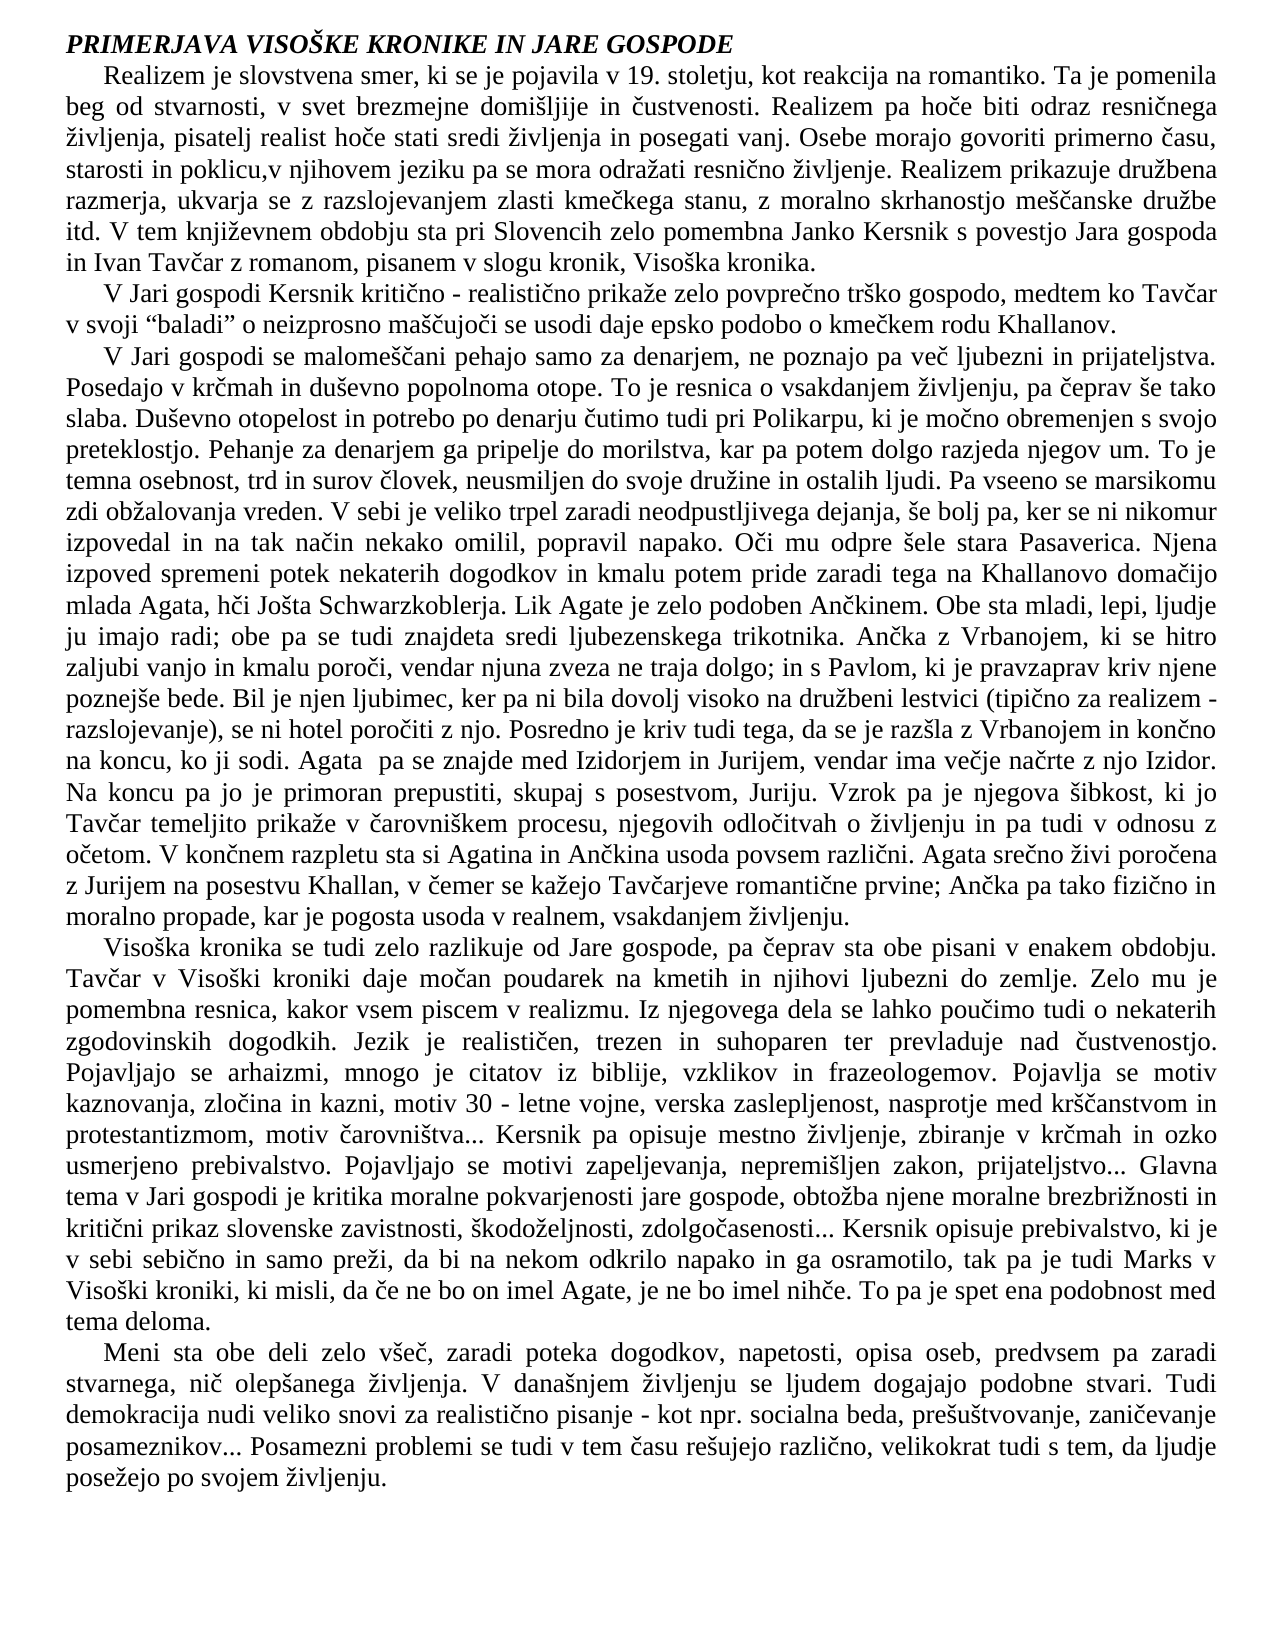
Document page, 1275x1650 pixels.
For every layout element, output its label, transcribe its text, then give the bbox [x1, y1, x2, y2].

text Visoška kronika se tudi zelo razlikuje od Jare gospode, pa čeprav sta obe pisani v enakem obdobju. Tavčar v Visoški kroniki daje močan poudarek na kmetih in njihovi ljubezni do zemlje. Zelo mu je pomembna resnica, kakor vsem piscem v realizmu. Iz njegovega dela se lahko poučimo tudi o nekaterih zgodovinskih dogodkih. Jezik je realističen, trezen in suhoparen ter prevladuje nad čustvenostjo. Pojavljajo se arhaizmi, mnogo je citatov iz biblije, vzklikov in frazeologemov. Pojavlja se motiv kaznovanja, zločina in kazni, motiv 30 - letne vojne, verska zaslepljenost, nasprotje med krščanstvom in protestantizmom, motiv čarovništva... Kersnik pa opisuje mestno življenje, zbiranje v krčmah in ozko usmerjeno prebivalstvo. Pojavljajo se motivi zapeljevanja, nepremišljen zakon, prijateljstvo... Glavna tema v Jari gospodi je kritika moralne pokvarjenosti jare gospode, obtožba njene moralne brezbrižnosti in kritični prikaz slovenske zavistnosti, škodoželjnosti, zdolgočasenosti... Kersnik opisuje prebivalstvo, ki je v sebi sebično in samo preži, da bi na nekom odkrilo napako in ga osramotilo, tak pa je tudi Marks v Visoški kroniki, ki misli, da če ne bo on imel Agate, je ne bo imel nihče. To pa je spet ena podobnost med tema deloma. [66, 931, 1219, 1336]
text Realizem je slovstvena smer, ki se je pojavila v 19. stoletju, kot reakcija na romantiko. Ta je pomenila beg od stvarnosti, v svet brezmejne domišljije in čustvenosti. Realizem pa hoče biti odraz resničnega življenja, pisatelj realist hoče stati sredi življenja in posegati vanj. Osebe morajo govoriti primerno času, starosti in poklicu,v njihovem jeziku pa se mora odražati resnično življenje. Realizem prikazuje družbena razmerja, ukvarja se z razslojevanjem zlasti kmečkega stanu, z moralno skrhanostjo meščanske družbe itd. V tem književnem obdobju sta pri Slovencih zelo pomembna Janko Kersnik s povestjo Jara gospoda in Ivan Tavčar z romanom, pisanem v slogu kronik, Visoška kronika. [66, 59, 1219, 277]
text V Jari gospodi Kersnik kritično - realistično prikaže zelo povprečno trško gospodo, medtem ko Tavčar v svoji “baladi” o neizprosno maščujoči se usodi daje epsko podobo o kmečkem rodu Khallanov. [66, 277, 1219, 339]
text Meni sta obe deli zelo všeč, zaradi poteka dogodkov, napetosti, opisa oseb, predvsem pa zaradi stvarnega, nič olepšanega življenja. V današnjem življenju se ljudem dogajajo podobne stvari. Tudi demokracija nudi veliko snovi za realistično pisanje - kot npr. socialna beda, prešuštvovanje, zaničevanje posameznikov... Posamezni problemi se tudi v tem času rešujejo različno, velikokrat tudi s tem, da ljudje posežejo po svojem življenju. [66, 1336, 1219, 1492]
text V Jari gospodi se malomeščani pehajo samo za denarjem, ne poznajo pa več ljubezni in prijateljstva. Posedajo v krčmah in duševno popolnoma otope. To je resnica o vsakdanjem življenju, pa čeprav še tako slaba. Duševno otopelost in potrebo po denarju čutimo tudi pri Polikarpu, ki je močno obremenjen s svojo preteklostjo. Pehanje za denarjem ga pripelje do morilstva, kar pa potem dolgo razjeda njegov um. To je temna osebnost, trd in surov človek, neusmiljen do svoje družine in ostalih ljudi. Pa vseeno se marsikomu zdi obžalovanja vreden. V sebi je veliko trpel zaradi neodpustljivega dejanja, še bolj pa, ker se ni nikomur izpovedal in na tak način nekako omilil, popravil napako. Oči mu odpre šele stara Pasaverica. Njena izpoved spremeni potek nekaterih dogodkov in kmalu potem pride zaradi tega na Khallanovo domačijo mlada Agata, hči Jošta Schwarzkoblerja. Lik Agate je zelo podoben Ančkinem. Obe sta mladi, lepi, ljudje ju imajo radi; obe pa se tudi znajdeta sredi ljubezenskega trikotnika. Ančka z Vrbanojem, ki se hitro zaljubi vanjo in kmalu poroči, vendar njuna zveza ne traja dolgo; in s Pavlom, ki je pravzaprav kriv njene poznejše bede. Bil je njen ljubimec, ker pa ni bila dovolj visoko na družbeni lestvici (tipično za realizem - razslojevanje), se ni hotel poročiti z njo. Posredno je kriv tudi tega, da se je razšla z Vrbanojem in končno na koncu, ko ji sodi. Agata pa se znajde med Izidorjem in Jurijem, vendar ima večje načrte z njo Izidor. Na koncu pa jo je primoran prepustiti, skupaj s posestvom, Juriju. Vzrok pa je njegova šibkost, ki jo Tavčar temeljito prikaže v čarovniškem procesu, njegovih odločitvah o življenju in pa tudi v odnosu z očetom. V končnem razpletu sta si Agatina in Ančkina usoda povsem različni. Agata srečno živi poročena z Jurijem na posestvu Khallan, v čemer se kažejo Tavčarjeve romantične prvine; Ančka pa tako fizično in moralno propade, kar je pogosta usoda v realnem, vsakdanjem življenju. [66, 339, 1219, 931]
text Primerjava Visoške kronike in Jare gospode [66, 28, 1219, 59]
